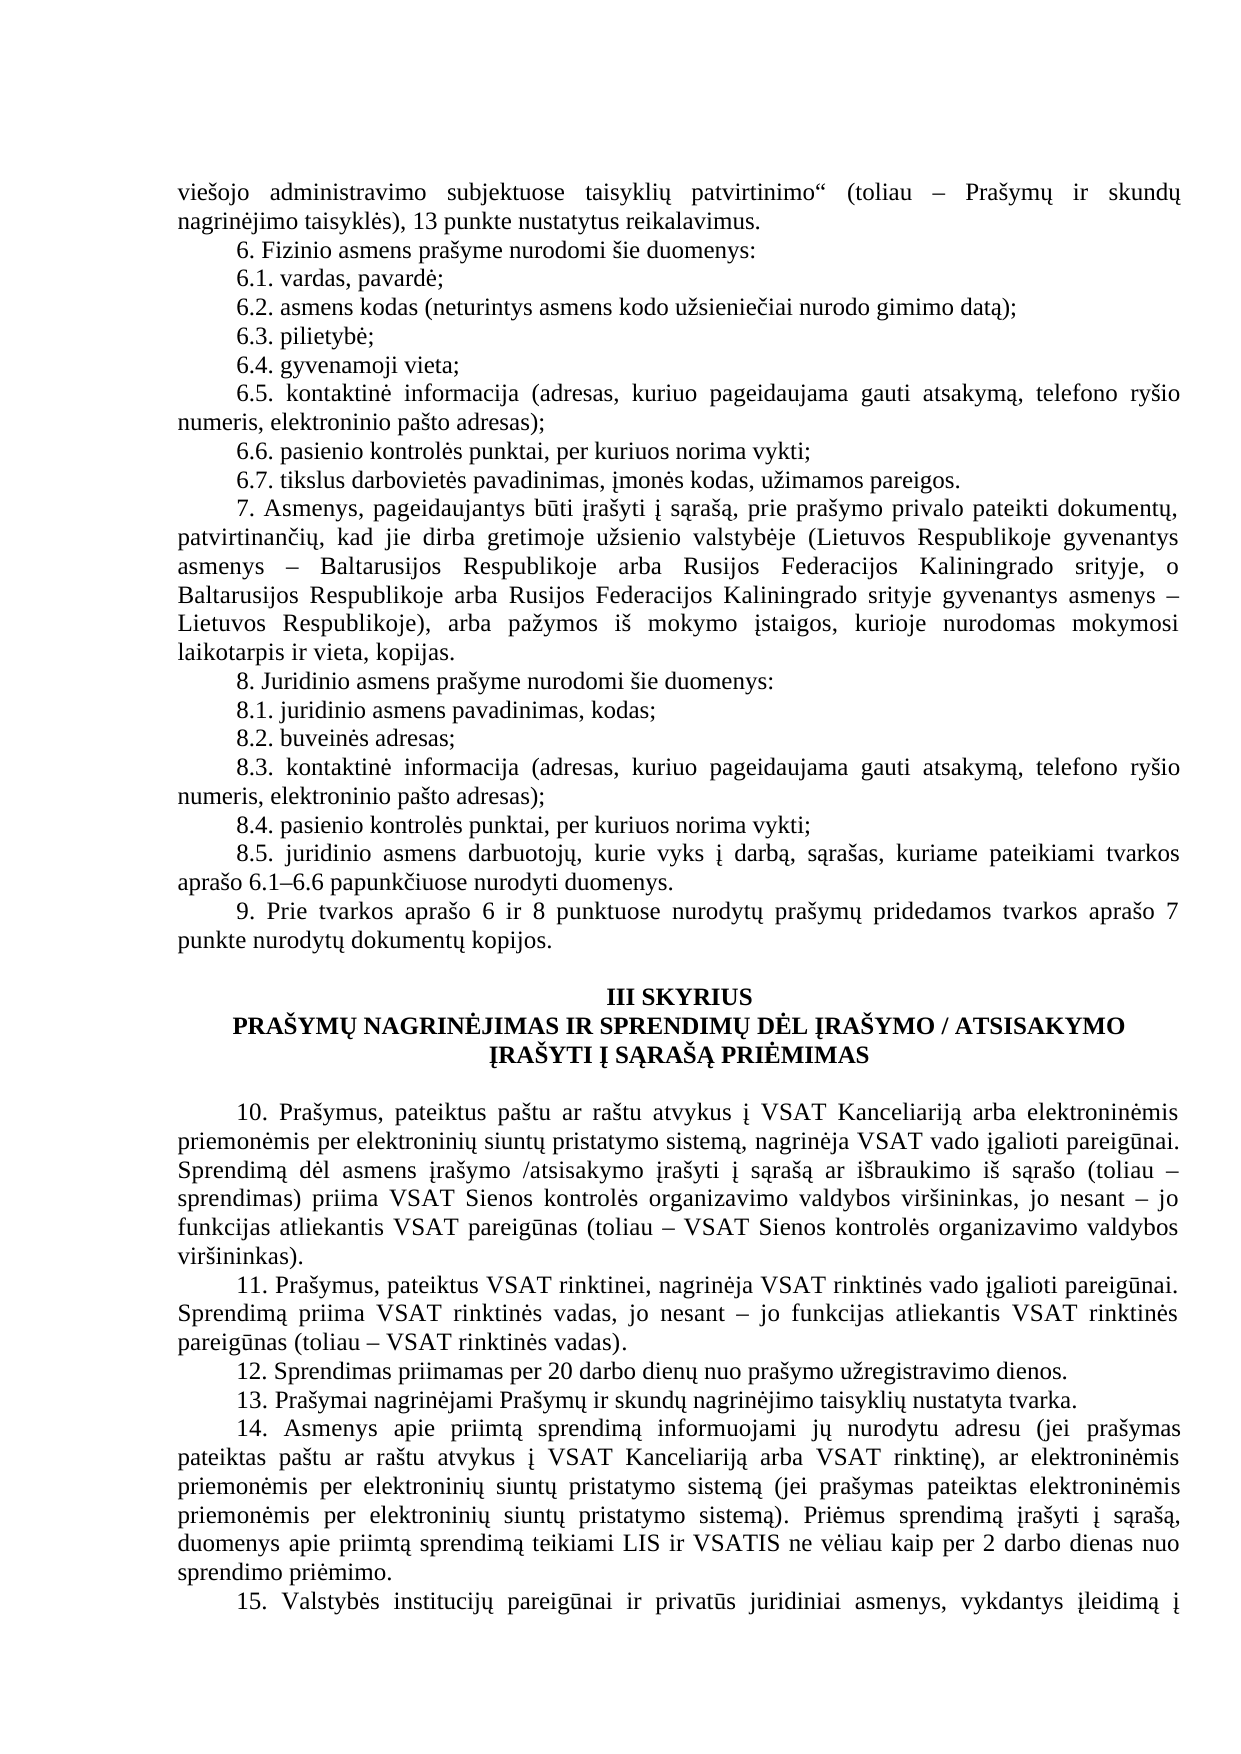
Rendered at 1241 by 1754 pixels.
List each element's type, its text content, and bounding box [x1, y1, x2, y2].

text 8.1. juridinio asmens pavadinimas, kodas; [177, 695, 1181, 723]
text 15. Valstybės institucijų pareigūnai ir privatūs juridiniai asmenys, vykdantys įleidimą į [177, 1586, 1181, 1615]
text 6.7. tikslus darbovietės pavadinimas, įmonės kodas, užimamos pareigos. [177, 465, 1181, 493]
text Prašymų nagrinėjimAS IR SPRENDIMŲ DĖL ĮRAŠYMO / ATSISAKYMO ĮRAŠYTI Į SĄRAŠĄ PRIĖMIMAS [177, 1011, 1181, 1068]
text 12. Sprendimas priimamas per 20 darbo dienų nuo prašymo užregistravimo dienos. [177, 1356, 1181, 1385]
text 6.1. vardas, pavardė; [177, 263, 1181, 292]
text III SKYRIUS [177, 982, 1181, 1011]
text 6.2. asmens kodas (neturintys asmens kodo užsieniečiai nurodo gimimo datą); [177, 292, 1181, 321]
text 6.4. gyvenamoji vieta; [177, 350, 1181, 378]
text 6.5. kontaktinė informacija (adresas, kuriuo pageidaujama gauti atsakymą, telefono ryšio numeris, elektroninio pašto adresas); [177, 378, 1181, 436]
text 6.6. pasienio kontrolės punktai, per kuriuos norima vykti; [177, 436, 1181, 465]
text 10. Prašymus, pateiktus paštu ar raštu atvykus į VSAT Kanceliariją arba elektroninėmis priemonėmis per elektroninių siuntų pristatymo sistemą, nagrinėja VSAT vado įgalioti pareigūnai. Sprendimą dėl asmens įrašymo /atsisakymo įrašyti į sąrašą ar išbraukimo iš sąrašo (toliau ‒ sprendimas) priima VSAT Sienos kontrolės organizavimo valdybos viršininkas, jo nesant ‒ jo funkcijas atliekantis VSAT pareigūnas (toliau – VSAT Sienos kontrolės organizavimo valdybos viršininkas). [177, 1097, 1181, 1270]
text 11. Prašymus, pateiktus VSAT rinktinei, nagrinėja VSAT rinktinės vado įgalioti pareigūnai. Sprendimą priima VSAT rinktinės vadas, jo nesant ‒ jo funkcijas atliekantis VSAT rinktinės pareigūnas (toliau – VSAT rinktinės vadas). [177, 1270, 1181, 1356]
text 6. Fizinio asmens prašyme nurodomi šie duomenys: [177, 235, 1181, 263]
text 13. Prašymai nagrinėjami Prašymų ir skundų nagrinėjimo taisyklių nustatyta tvarka. [177, 1385, 1181, 1413]
text 7. Asmenys, pageidaujantys būti įrašyti į sąrašą, prie prašymo privalo pateikti dokumentų, patvirtinančių, kad jie dirba gretimoje užsienio valstybėje (Lietuvos Respublikoje gyvenantys asmenys – Baltarusijos Respublikoje arba Rusijos Federacijos Kaliningrado srityje, o Baltarusijos Respublikoje arba Rusijos Federacijos Kaliningrado srityje gyvenantys asmenys – Lietuvos Respublikoje), arba pažymos iš mokymo įstaigos, kurioje nurodomas mokymosi laikotarpis ir vieta, kopijas. [177, 493, 1181, 666]
text 8.2. buveinės adresas; [177, 723, 1181, 752]
text 9. Prie tvarkos aprašo 6 ir 8 punktuose nurodytų prašymų pridedamos tvarkos aprašo 7 punkte nurodytų dokumentų kopijos. [177, 896, 1181, 953]
text 8.5. juridinio asmens darbuotojų, kurie vyks į darbą, sąrašas, kuriame pateikiami tvarkos aprašo 6.1–6.6 papunkčiuose nurodyti duomenys. [177, 838, 1181, 896]
text 8. Juridinio asmens prašyme nurodomi šie duomenys: [177, 666, 1181, 695]
text 8.4. pasienio kontrolės punktai, per kuriuos norima vykti; [177, 810, 1181, 838]
text 8.3. kontaktinė informacija (adresas, kuriuo pageidaujama gauti atsakymą, telefono ryšio numeris, elektroninio pašto adresas); [177, 752, 1181, 810]
text viešojo administravimo subjektuose taisyklių patvirtinimo“ (toliau – Prašymų ir skundų nagrinėjimo taisyklės), 13 punkte nustatytus reikalavimus. [177, 177, 1181, 235]
text 14. Asmenys apie priimtą sprendimą informuojami jų nurodytu adresu (jei prašymas pateiktas paštu ar raštu atvykus į VSAT Kanceliariją arba VSAT rinktinę), ar elektroninėmis priemonėmis per elektroninių siuntų pristatymo sistemą (jei prašymas pateiktas elektroninėmis priemonėmis per elektroninių siuntų pristatymo sistemą). Priėmus sprendimą įrašyti į sąrašą, duomenys apie priimtą sprendimą teikiami LIS ir VSATIS ne vėliau kaip per 2 darbo dienas nuo sprendimo priėmimo. [177, 1413, 1181, 1586]
text 6.3. pilietybė; [177, 321, 1181, 350]
